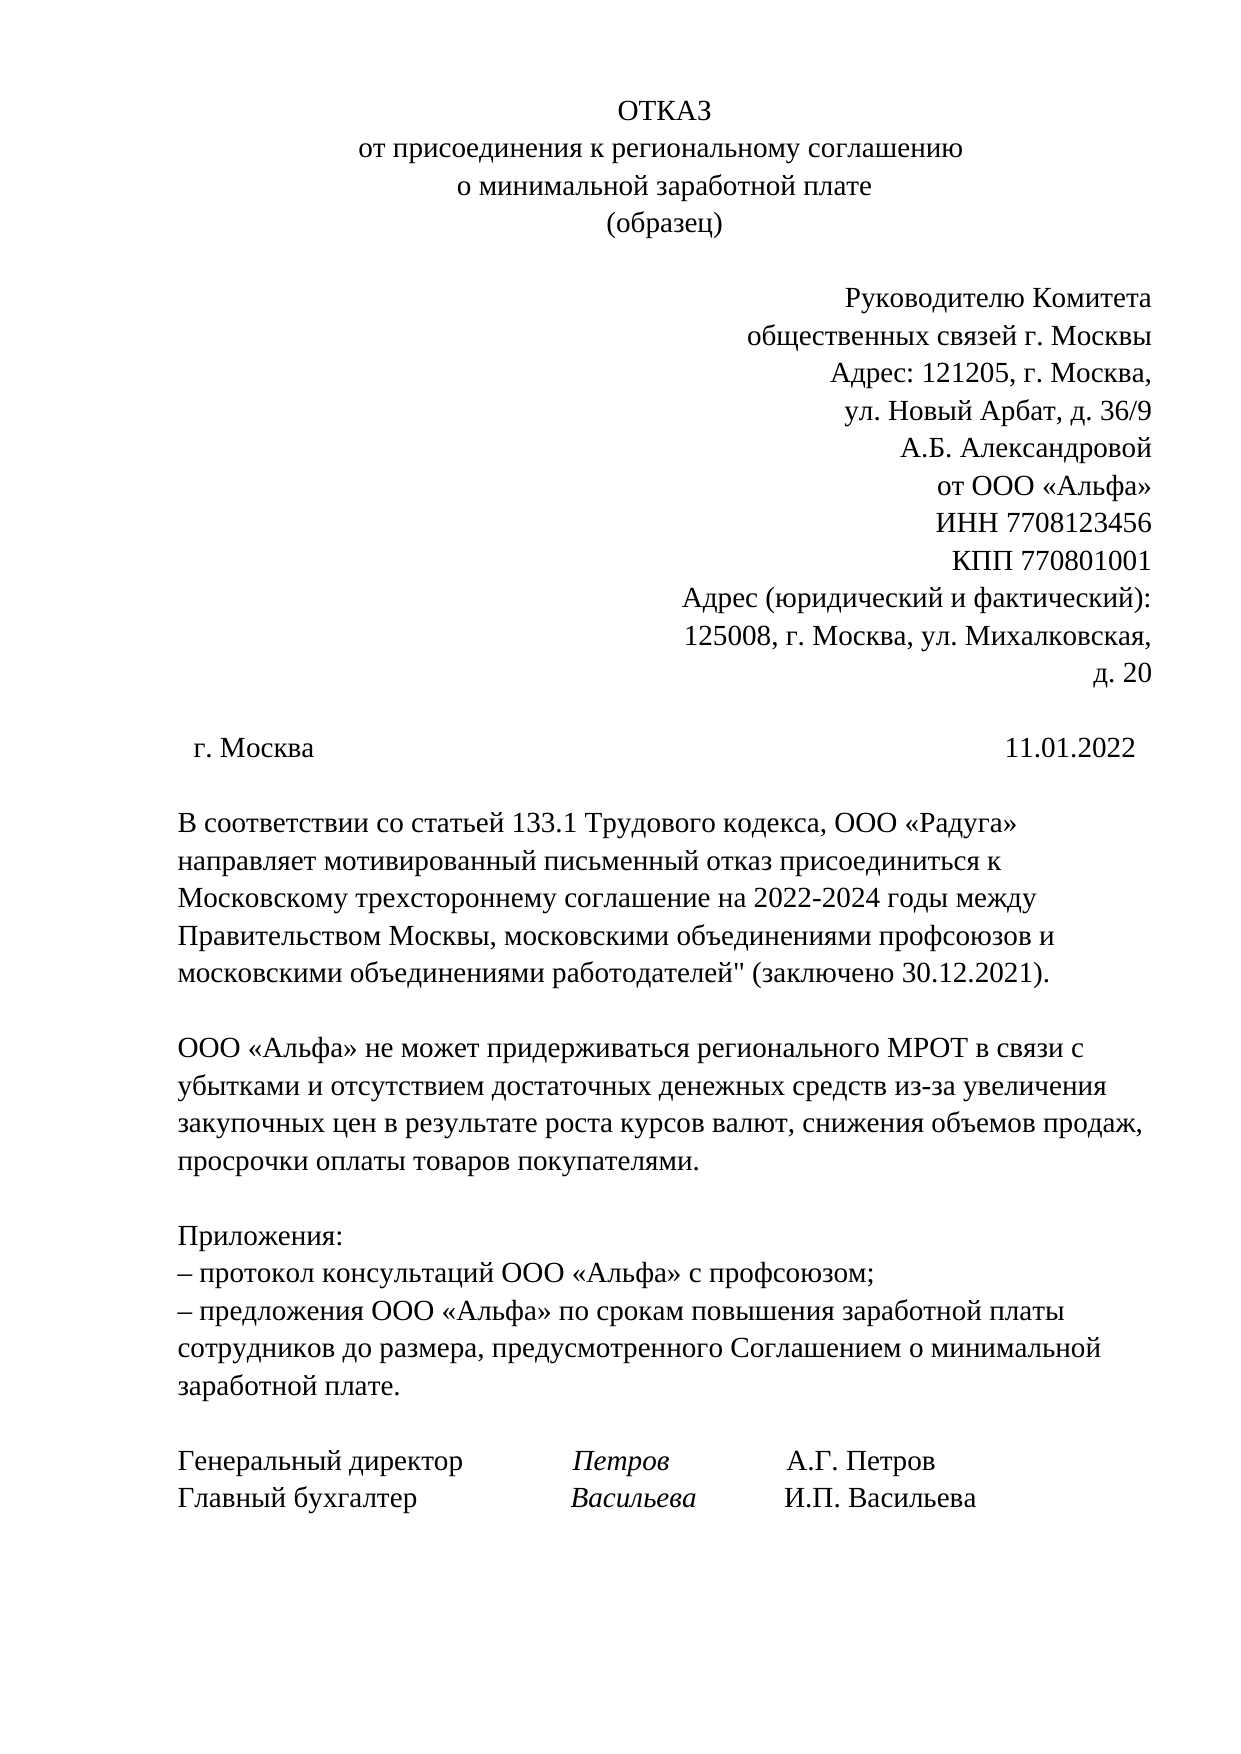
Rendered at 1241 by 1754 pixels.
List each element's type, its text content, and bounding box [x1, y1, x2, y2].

text о минимальной заработной плате [177, 164, 1152, 201]
text Приложения: [177, 1214, 1152, 1251]
text г. Москва 11.01.2022 [177, 726, 1152, 764]
text ООО «Альфа» не может придерживаться регионального МРОТ в связи с убытками и отсутствием достаточных денежных средств из-за увеличения закупочных цен в результате роста курсов валют, снижения объемов продаж, просрочки оплаты товаров покупателями. [177, 1026, 1152, 1176]
text – предложения ООО «Альфа» по срокам повышения заработной платы сотрудников до размера, предусмотренного Соглашением о минимальной заработной плате. [177, 1289, 1152, 1401]
text – протокол консультаций ООО «Альфа» с профсоюзом; [177, 1251, 1152, 1289]
text Главный бухгалтер Васильева И.П. Васильева [177, 1476, 1152, 1514]
text ОТКАЗ [177, 89, 1152, 126]
text от присоединения к региональному соглашению [177, 126, 1152, 164]
text (образец) [177, 201, 1152, 239]
text В соответствии со статьей 133.1 Трудового кодекса, ООО «Радуга» направляет мотивированный письменный отказ присоединиться к Московскому трехстороннему соглашение на 2022-2024 годы между Правительством Москвы, московскими объединениями профсоюзов и московскими объединениями работодателей" (заключено 30.12.2021). [177, 801, 1152, 989]
text Генеральный директор Петров А.Г. Петров [177, 1439, 1152, 1476]
text Руководителю Комитета общественных связей г. Москвы Адрес: 121205, г. Москва, ул. Новый Арбат, д. 36/9 А.Б. Александровой от ООО «Альфа» ИНН 7708123456 КПП 770801001 Адрес (юридический и фактический): 125008, г. Москва, ул. Михалковская, д. 20 [177, 276, 1152, 689]
